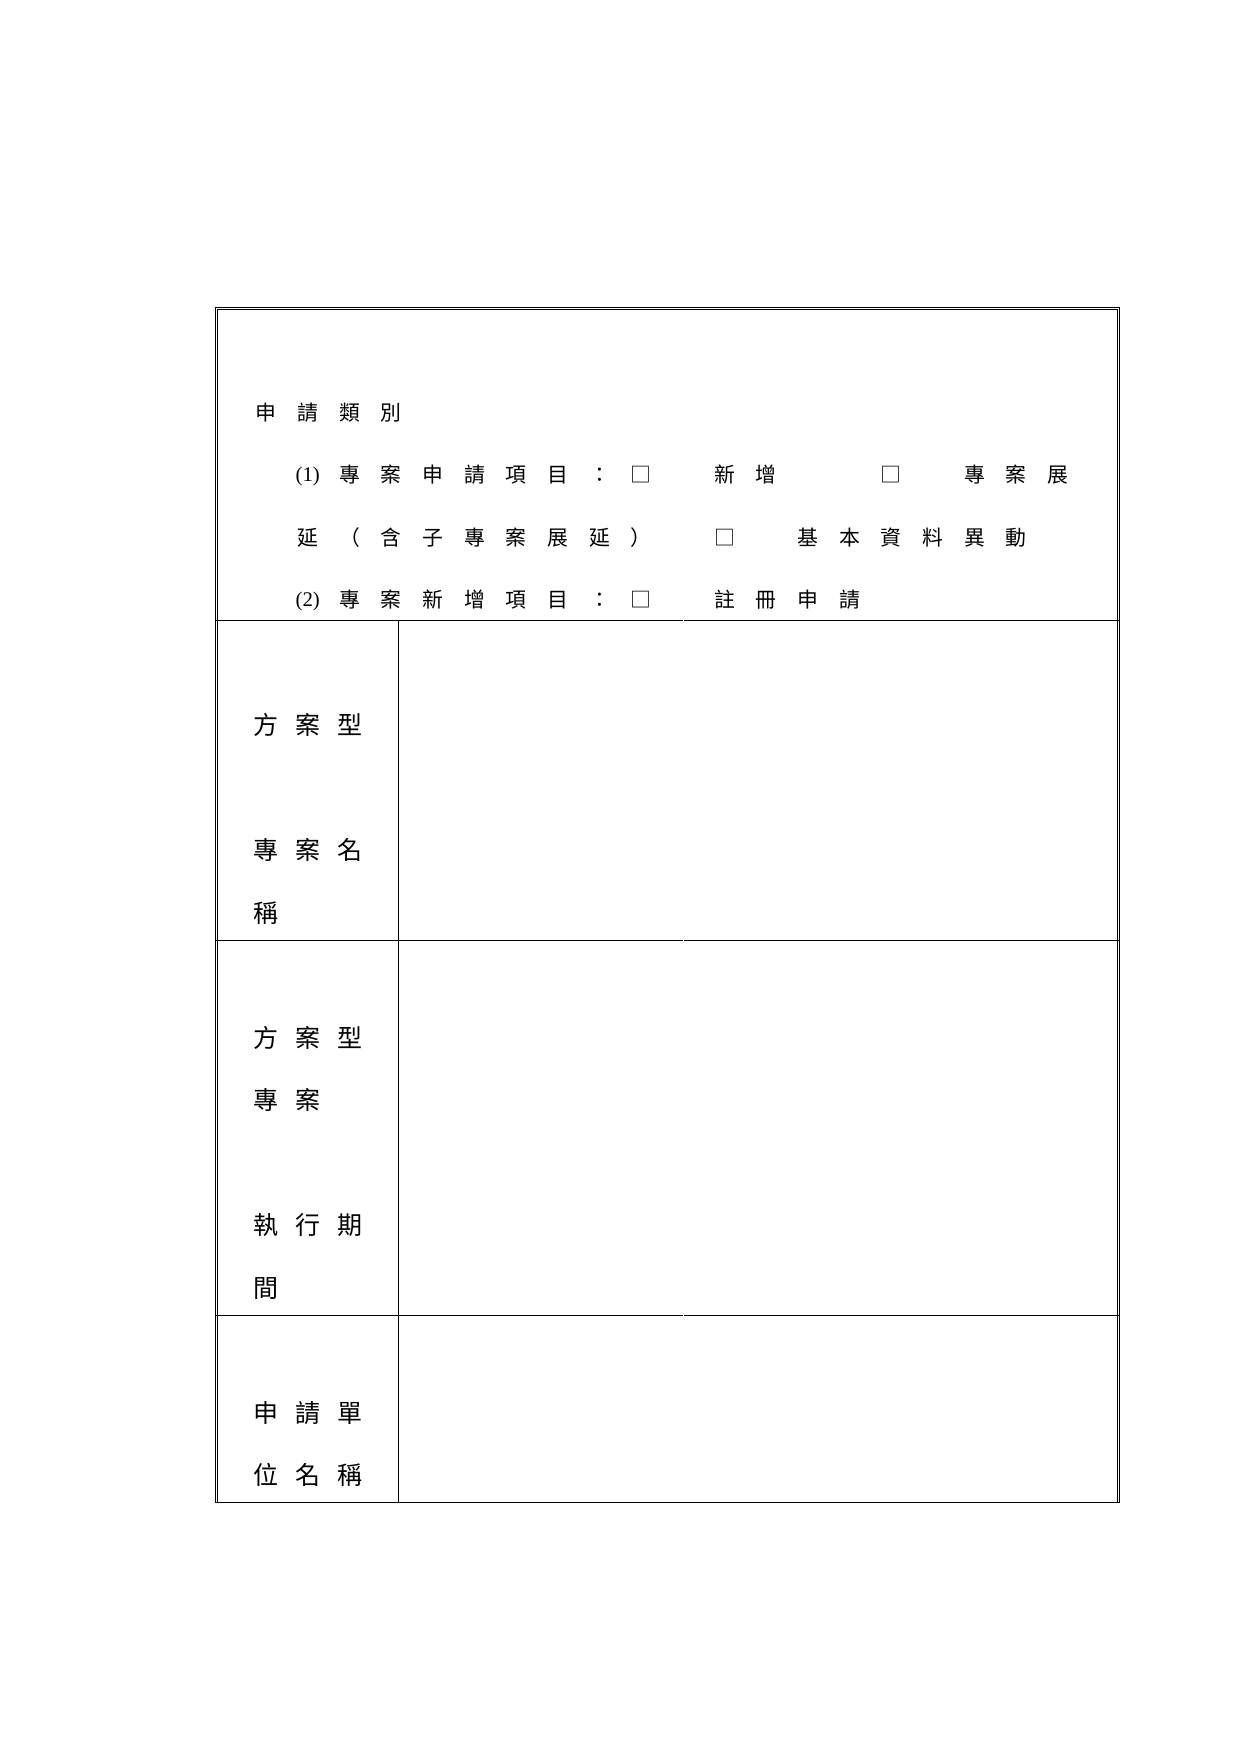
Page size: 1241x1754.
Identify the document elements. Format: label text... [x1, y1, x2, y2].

table_header 申請類別 (1)專案申請項目：□ 新增 □ 專案展延（含子專案展延） □ 基本資料異動 (2)專案新增項目：□ 註冊申請 [218, 310, 1117, 619]
table_cell [399, 941, 683, 1314]
table_cell [684, 941, 1117, 1314]
table_cell [399, 1316, 1117, 1502]
table_cell 申請單位名稱 [218, 1316, 398, 1502]
table_cell 方案型專案 執行期間 [218, 941, 398, 1314]
table_cell [399, 621, 683, 939]
table_cell [684, 621, 1117, 939]
table_cell 方案型 專案名稱 [218, 621, 398, 939]
